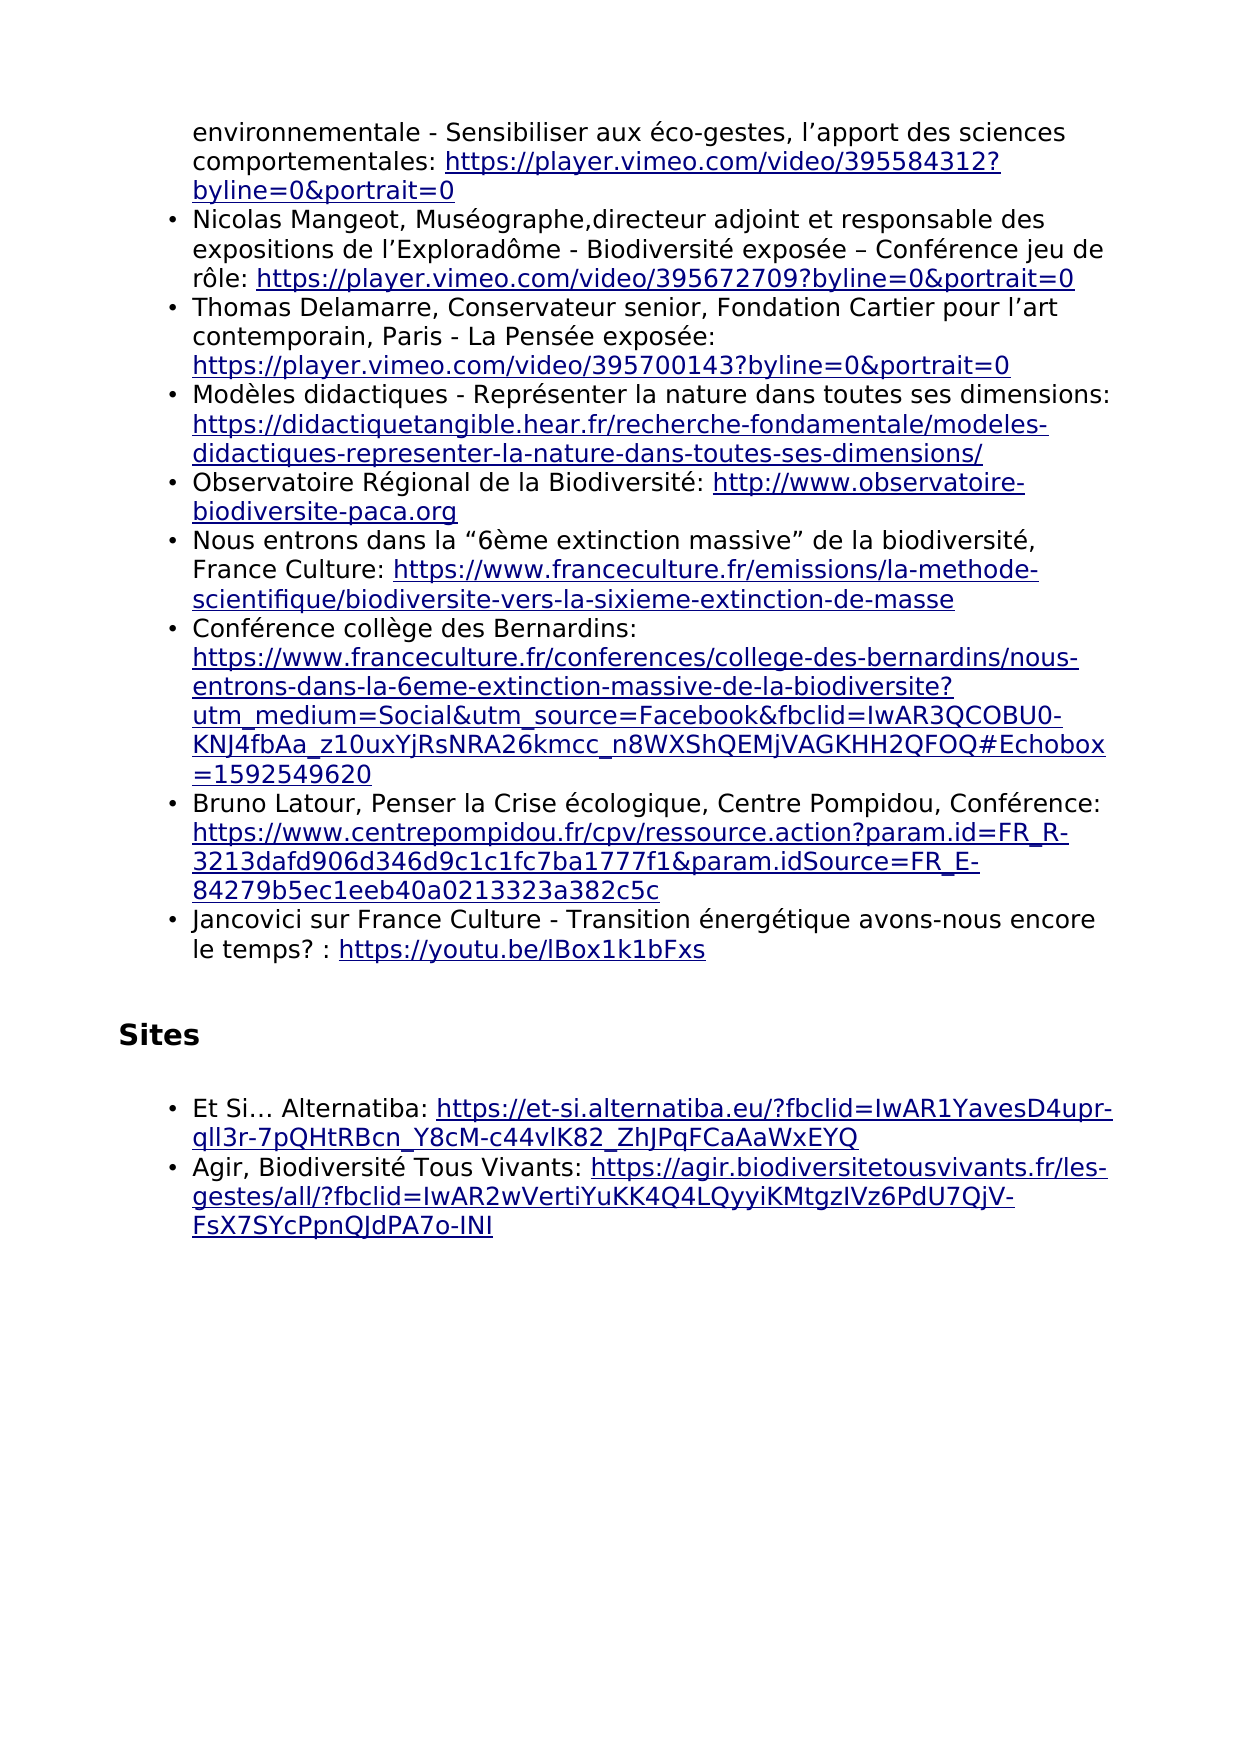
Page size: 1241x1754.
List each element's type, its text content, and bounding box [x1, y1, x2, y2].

list environnementale - Sensibiliser aux éco-gestes, l’apport des sciences comportementales: https://player.vimeo.com/video/395584312?byline=0&portrait=0 [177, 118, 1122, 206]
list Jancovici sur France Culture - Transition énergétique avons-nous encore le temps? : https://youtu.be/lBox1k1bFxs [177, 906, 1122, 964]
list Conférence collège des Bernardins: https://www.franceculture.fr/conferences/college-des-bernardins/nous-entrons-dans-la-6eme-extinction-massive-de-la-biodiversite?utm_medium=Social&utm_source=Facebook&fbclid=IwAR3QCOBU0-KNJ4fbAa_z10uxYjRsNRA26kmcc_n8WXShQEMjVAGKHH2QFOQ#Echobox=1592549620 [177, 614, 1122, 789]
list Thomas Delamarre, Conservateur senior, Fondation Cartier pour l’art contemporain, Paris - La Pensée exposée: https://player.vimeo.com/video/395700143?byline=0&portrait=0 [177, 293, 1122, 381]
list Modèles didactiques - Représenter la nature dans toutes ses dimensions: https://didactiquetangible.hear.fr/recherche-fondamentale/modeles-didactiques-representer-la-nature-dans-toutes-ses-dimensions/ [177, 381, 1122, 468]
list Et Si… Alternatiba: https://et-si.alternatiba.eu/?fbclid=IwAR1YavesD4upr-qll3r-7pQHtRBcn_Y8cM-c44vlK82_ZhJPqFCaAaWxEYQ [177, 1094, 1122, 1153]
list Bruno Latour, Penser la Crise écologique, Centre Pompidou, Conférence: https://www.centrepompidou.fr/cpv/ressource.action?param.id=FR_R-3213dafd906d346d9c1c1fc7ba1777f1&param.idSource=FR_E-84279b5ec1eeb40a0213323a382c5c [177, 789, 1122, 906]
subtitle Sites [118, 1018, 1122, 1052]
list Observatoire Régional de la Biodiversité: http://www.observatoire-biodiversite-paca.org [177, 468, 1122, 526]
list Nicolas Mangeot, Muséographe,directeur adjoint et responsable des expositions de l’Exploradôme - Biodiversité exposée – Conférence jeu de rôle: https://player.vimeo.com/video/395672709?byline=0&portrait=0 [177, 206, 1122, 293]
list Nous entrons dans la “6ème extinction massive” de la biodiversité, France Culture: https://www.franceculture.fr/emissions/la-methode-scientifique/biodiversite-vers-la-sixieme-extinction-de-masse [177, 526, 1122, 614]
list Agir, Biodiversité Tous Vivants: https://agir.biodiversitetousvivants.fr/les-gestes/all/?fbclid=IwAR2wVertiYuKK4Q4LQyyiKMtgzIVz6PdU7QjV-FsX7SYcPpnQJdPA7o-INI [177, 1153, 1122, 1240]
